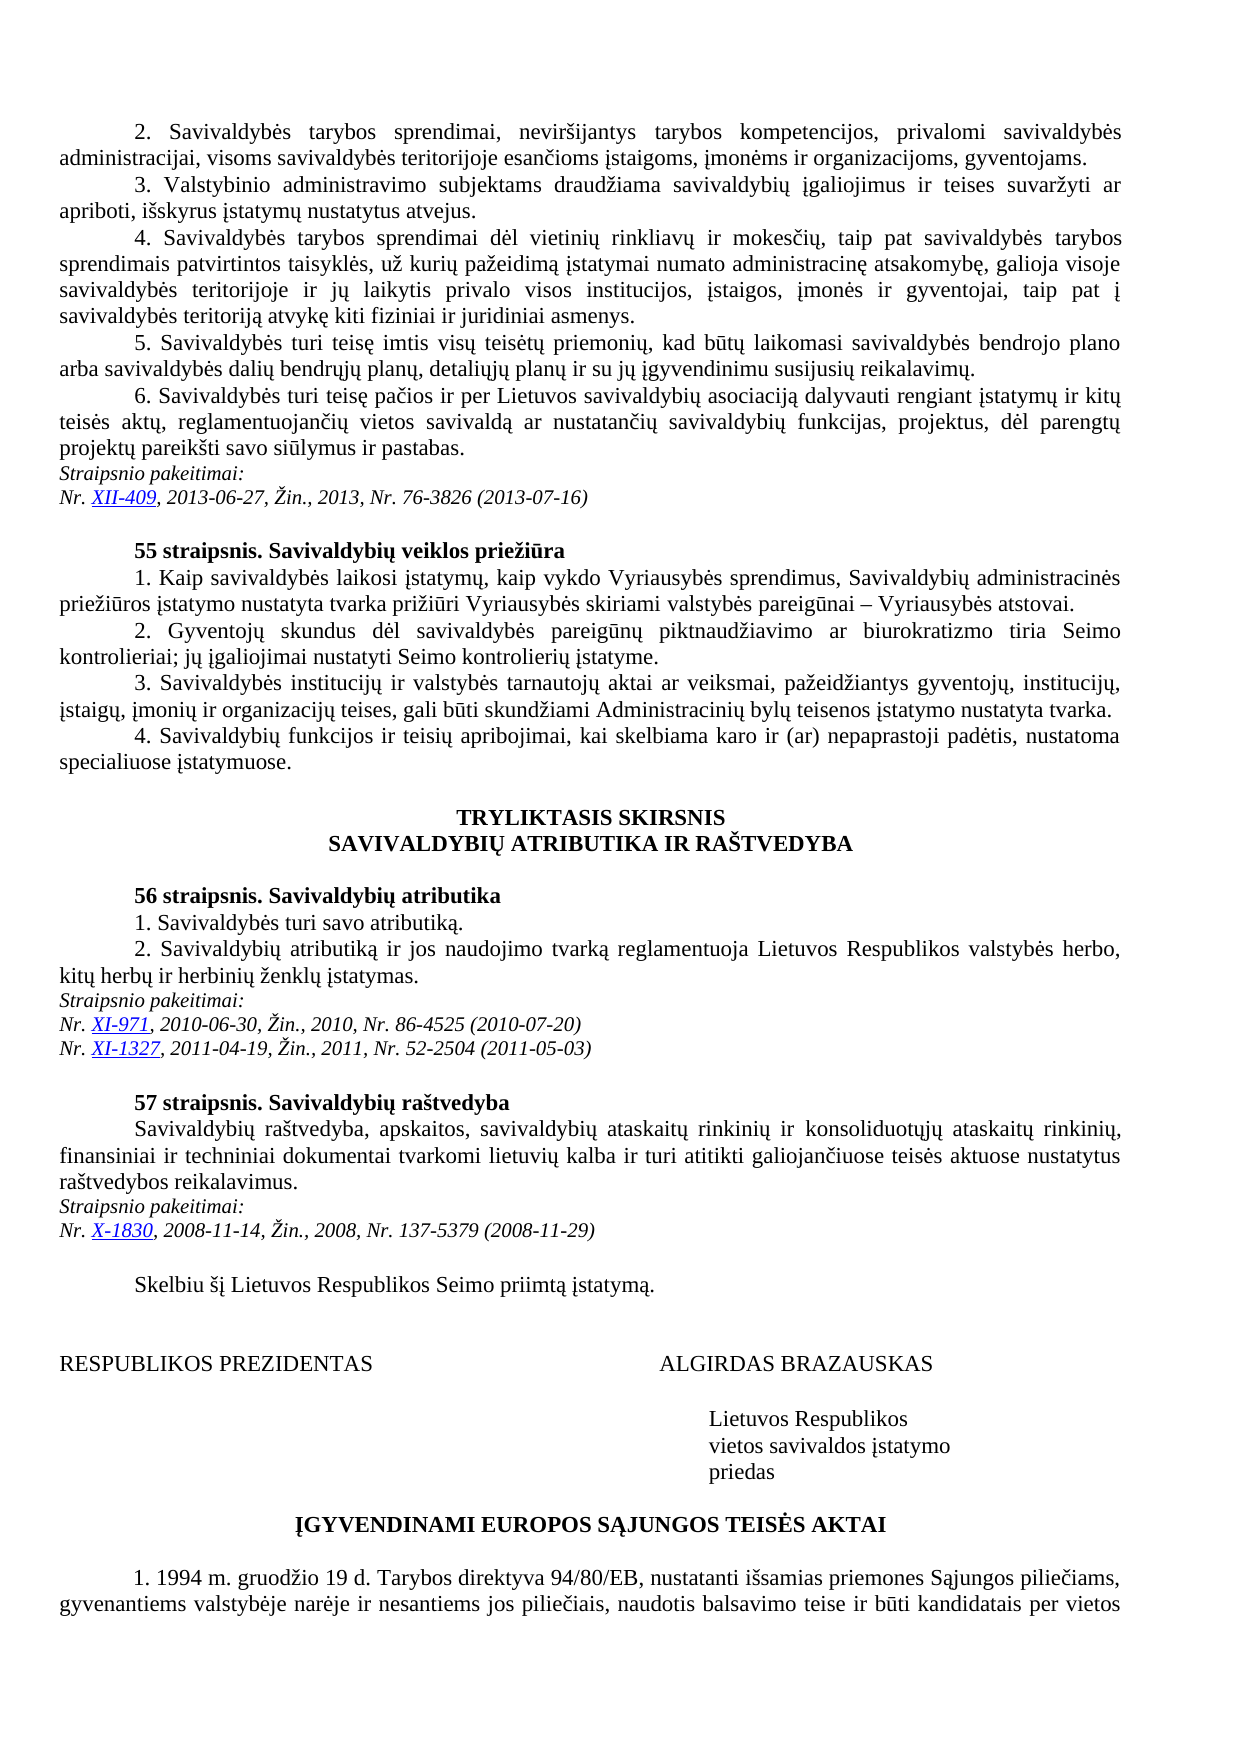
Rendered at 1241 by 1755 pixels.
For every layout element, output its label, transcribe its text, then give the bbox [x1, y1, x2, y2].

text Lietuvos Respublikos [59, 1405, 1122, 1432]
text SAVIVALDYBIŲ ATRIBUTIKA IR RAŠTVEDYBA [59, 830, 1122, 856]
text 2. Savivaldybės tarybos sprendimai, neviršijantys tarybos kompetencijos, privalomi savivaldybės administracijai, visoms savivaldybės teritorijoje esančioms įstaigoms, įmonėms ir organizacijoms, gyventojams. [59, 118, 1122, 171]
text 3. Savivaldybės institucijų ir valstybės tarnautojų aktai ar veiksmai, pažeidžiantys gyventojų, institucijų, įstaigų, įmonių ir organizacijų teises, gali būti skundžiami Administracinių bylų teisenos įstatymo nustatyta tvarka. [59, 669, 1122, 722]
text 1. Kaip savivaldybės laikosi įstatymų, kaip vykdo Vyriausybės sprendimus, Savivaldybių administracinės priežiūros įstatymo nustatyta tvarka prižiūri Vyriausybės skiriami valstybės pareigūnai – Vyriausybės atstovai. [59, 564, 1122, 617]
text RESPUBLIKOS PREZIDENTAS ALGIRDAS BRAZAUSKAS [59, 1350, 1122, 1377]
text Skelbiu šį Lietuvos Respublikos Seimo priimtą įstatymą. [59, 1271, 1122, 1298]
text 4. Savivaldybių funkcijos ir teisių apribojimai, kai skelbiama karo ir (ar) nepaprastoji padėtis, nustatoma specialiuose įstatymuose. [59, 722, 1122, 775]
text Straipsnio pakeitimai: [59, 461, 1122, 485]
text 2. Gyventojų skundus dėl savivaldybės pareigūnų piktnaudžiavimo ar biurokratizmo tiria Seimo kontrolieriai; jų įgaliojimai nustatyti Seimo kontrolierių įstatyme. [59, 617, 1122, 669]
text vietos savivaldos įstatymo [59, 1432, 1122, 1458]
text Nr. XI-971, 2010-06-30, Žin., 2010, Nr. 86-4525 (2010-07-20) [59, 1012, 1122, 1036]
text 4. Savivaldybės tarybos sprendimai dėl vietinių rinkliavų ir mokesčių, taip pat savivaldybės tarybos sprendimais patvirtintos taisyklės, už kurių pažeidimą įstatymai numato administracinę atsakomybę, galioja visoje savivaldybės teritorijoje ir jų laikytis privalo visos institucijos, įstaigos, įmonės ir gyventojai, taip pat į savivaldybės teritoriją atvykę kiti fiziniai ir juridiniai asmenys. [59, 223, 1122, 329]
text 1. Savivaldybės turi savo atributiką. [59, 909, 1122, 935]
text TRYLIKTASIS SKIRSNIS [59, 803, 1122, 830]
text 6. Savivaldybės turi teisę pačios ir per Lietuvos savivaldybių asociaciją dalyvauti rengiant įstatymų ir kitų teisės aktų, reglamentuojančių vietos savivaldą ar nustatančių savivaldybių funkcijas, projektus, dėl parengtų projektų pareikšti savo siūlymus ir pastabas. [59, 382, 1122, 461]
text Nr. XII-409, 2013-06-27, Žin., 2013, Nr. 76-3826 (2013-07-16) [59, 485, 1122, 509]
text Nr. XI-1327, 2011-04-19, Žin., 2011, Nr. 52-2504 (2011-05-03) [59, 1036, 1122, 1060]
text 57 straipsnis. Savivaldybių raštvedyba [59, 1089, 1122, 1115]
text Straipsnio pakeitimai: [59, 1194, 1122, 1218]
text ĮGYVENDINAMI EUROPOS SĄJUNGOS TEISĖS AKTAI [59, 1511, 1122, 1537]
text 2. Savivaldybių atributiką ir jos naudojimo tvarką reglamentuoja Lietuvos Respublikos valstybės herbo, kitų herbų ir herbinių ženklų įstatymas. [59, 935, 1122, 988]
text Nr. X-1830, 2008-11-14, Žin., 2008, Nr. 137-5379 (2008-11-29) [59, 1218, 1122, 1242]
text 55 straipsnis. Savivaldybių veiklos priežiūra [59, 538, 1122, 564]
text priedas [59, 1458, 1122, 1484]
text 3. Valstybinio administravimo subjektams draudžiama savivaldybių įgaliojimus ir teises suvaržyti ar apriboti, išskyrus įstatymų nustatytus atvejus. [59, 171, 1122, 223]
text 56 straipsnis. Savivaldybių atributika [59, 883, 1122, 909]
text 5. Savivaldybės turi teisę imtis visų teisėtų priemonių, kad būtų laikomasi savivaldybės bendrojo plano arba savivaldybės dalių bendrųjų planų, detaliųjų planų ir su jų įgyvendinimu susijusių reikalavimų. [59, 329, 1122, 382]
text 1. 1994 m. gruodžio 19 d. Tarybos direktyva 94/80/EB, nustatanti išsamias priemones Sąjungos piliečiams, gyvenantiems valstybėje narėje ir nesantiems jos piliečiais, naudotis balsavimo teise ir būti kandidatais per vietos [59, 1563, 1122, 1616]
text Straipsnio pakeitimai: [59, 988, 1122, 1012]
text Savivaldybių raštvedyba, apskaitos, savivaldybių ataskaitų rinkinių ir konsoliduotųjų ataskaitų rinkinių, finansiniai ir techniniai dokumentai tvarkomi lietuvių kalba ir turi atitikti galiojančiuose teisės aktuose nustatytus raštvedybos reikalavimus. [59, 1115, 1122, 1194]
